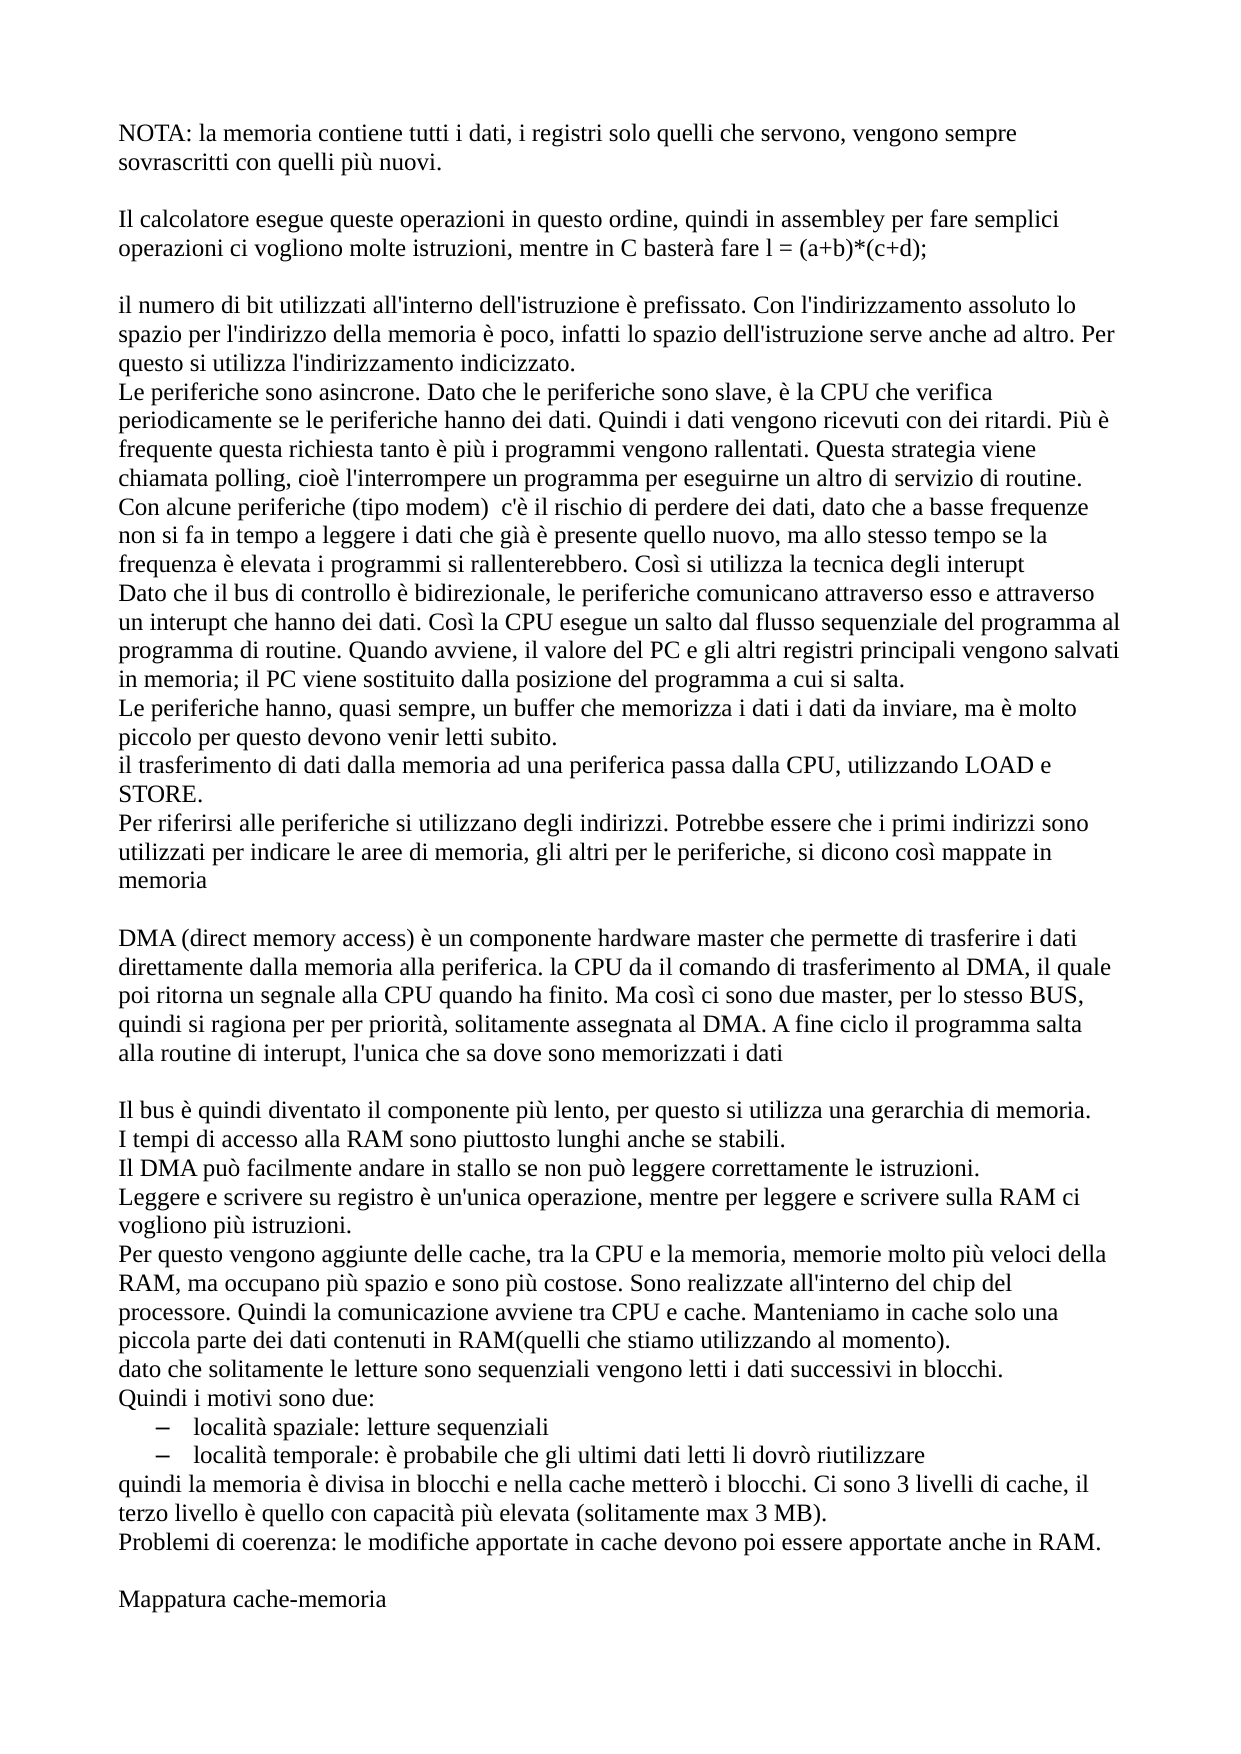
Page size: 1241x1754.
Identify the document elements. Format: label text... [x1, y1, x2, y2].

text Le periferiche sono asincrone. Dato che le periferiche sono slave, è la CPU che verifica periodicamente se le periferiche hanno dei dati. Quindi i dati vengono ricevuti con dei ritardi. Più è frequente questa richiesta tanto è più i programmi vengono rallentati. Questa strategia viene chiamata polling, cioè l'interrompere un programma per eseguirne un altro di servizio di routine. Con alcune periferiche (tipo modem) c'è il rischio di perdere dei dati, dato che a basse frequenze non si fa in tempo a leggere i dati che già è presente quello nuovo, ma allo stesso tempo se la frequenza è elevata i programmi si rallenterebbero. Così si utilizza la tecnica degli interupt [118, 377, 1122, 578]
text Le periferiche hanno, quasi sempre, un buffer che memorizza i dati i dati da inviare, ma è molto piccolo per questo devono venir letti subito. [118, 693, 1122, 751]
list località temporale: è probabile che gli ultimi dati letti li dovrò riutilizzare [156, 1441, 1122, 1469]
text Problemi di coerenza: le modifiche apportate in cache devono poi essere apportate anche in RAM. [118, 1527, 1122, 1556]
text Il DMA può facilmente andare in stallo se non può leggere correttamente le istruzioni. [118, 1153, 1122, 1182]
text Mappatura cache-memoria [118, 1584, 1122, 1613]
text il numero di bit utilizzati all'interno dell'istruzione è prefissato. Con l'indirizzamento assoluto lo spazio per l'indirizzo della memoria è poco, infatti lo spazio dell'istruzione serve anche ad altro. Per questo si utilizza l'indirizzamento indicizzato. [118, 291, 1122, 377]
text Quindi i motivi sono due: [118, 1383, 1122, 1412]
text Il calcolatore esegue queste operazioni in questo ordine, quindi in assembley per fare semplici operazioni ci vogliono molte istruzioni, mentre in C basterà fare l = (a+b)*(c+d); [118, 204, 1122, 262]
text quindi la memoria è divisa in blocchi e nella cache metterò i blocchi. Ci sono 3 livelli di cache, il terzo livello è quello con capacità più elevata (solitamente max 3 MB). [118, 1469, 1122, 1527]
text NOTA: la memoria contiene tutti i dati, i registri solo quelli che servono, vengono sempre sovrascritti con quelli più nuovi. [118, 118, 1122, 176]
text I tempi di accesso alla RAM sono piuttosto lunghi anche se stabili. [118, 1124, 1122, 1153]
text dato che solitamente le letture sono sequenziali vengono letti i dati successivi in blocchi. [118, 1354, 1122, 1383]
text il trasferimento di dati dalla memoria ad una periferica passa dalla CPU, utilizzando LOAD e STORE. [118, 751, 1122, 808]
text DMA (direct memory access) è un componente hardware master che permette di trasferire i dati direttamente dalla memoria alla periferica. la CPU da il comando di trasferimento al DMA, il quale poi ritorna un segnale alla CPU quando ha finito. Ma così ci sono due master, per lo stesso BUS, quindi si ragiona per per priorità, solitamente assegnata al DMA. A fine ciclo il programma salta alla routine di interupt, l'unica che sa dove sono memorizzati i dati [118, 923, 1122, 1067]
text Per riferirsi alle periferiche si utilizzano degli indirizzi. Potrebbe essere che i primi indirizzi sono utilizzati per indicare le aree di memoria, gli altri per le periferiche, si dicono così mappate in memoria [118, 808, 1122, 894]
text Dato che il bus di controllo è bidirezionale, le periferiche comunicano attraverso esso e attraverso un interupt che hanno dei dati. Così la CPU esegue un salto dal flusso sequenziale del programma al programma di routine. Quando avviene, il valore del PC e gli altri registri principali vengono salvati in memoria; il PC viene sostituito dalla posizione del programma a cui si salta. [118, 578, 1122, 693]
text Per questo vengono aggiunte delle cache, tra la CPU e la memoria, memorie molto più veloci della RAM, ma occupano più spazio e sono più costose. Sono realizzate all'interno del chip del processore. Quindi la comunicazione avviene tra CPU e cache. Manteniamo in cache solo una piccola parte dei dati contenuti in RAM(quelli che stiamo utilizzando al momento). [118, 1239, 1122, 1354]
list località spaziale: letture sequenziali [156, 1412, 1122, 1441]
text Il bus è quindi diventato il componente più lento, per questo si utilizza una gerarchia di memoria. [118, 1096, 1122, 1124]
text Leggere e scrivere su registro è un'unica operazione, mentre per leggere e scrivere sulla RAM ci vogliono più istruzioni. [118, 1182, 1122, 1239]
